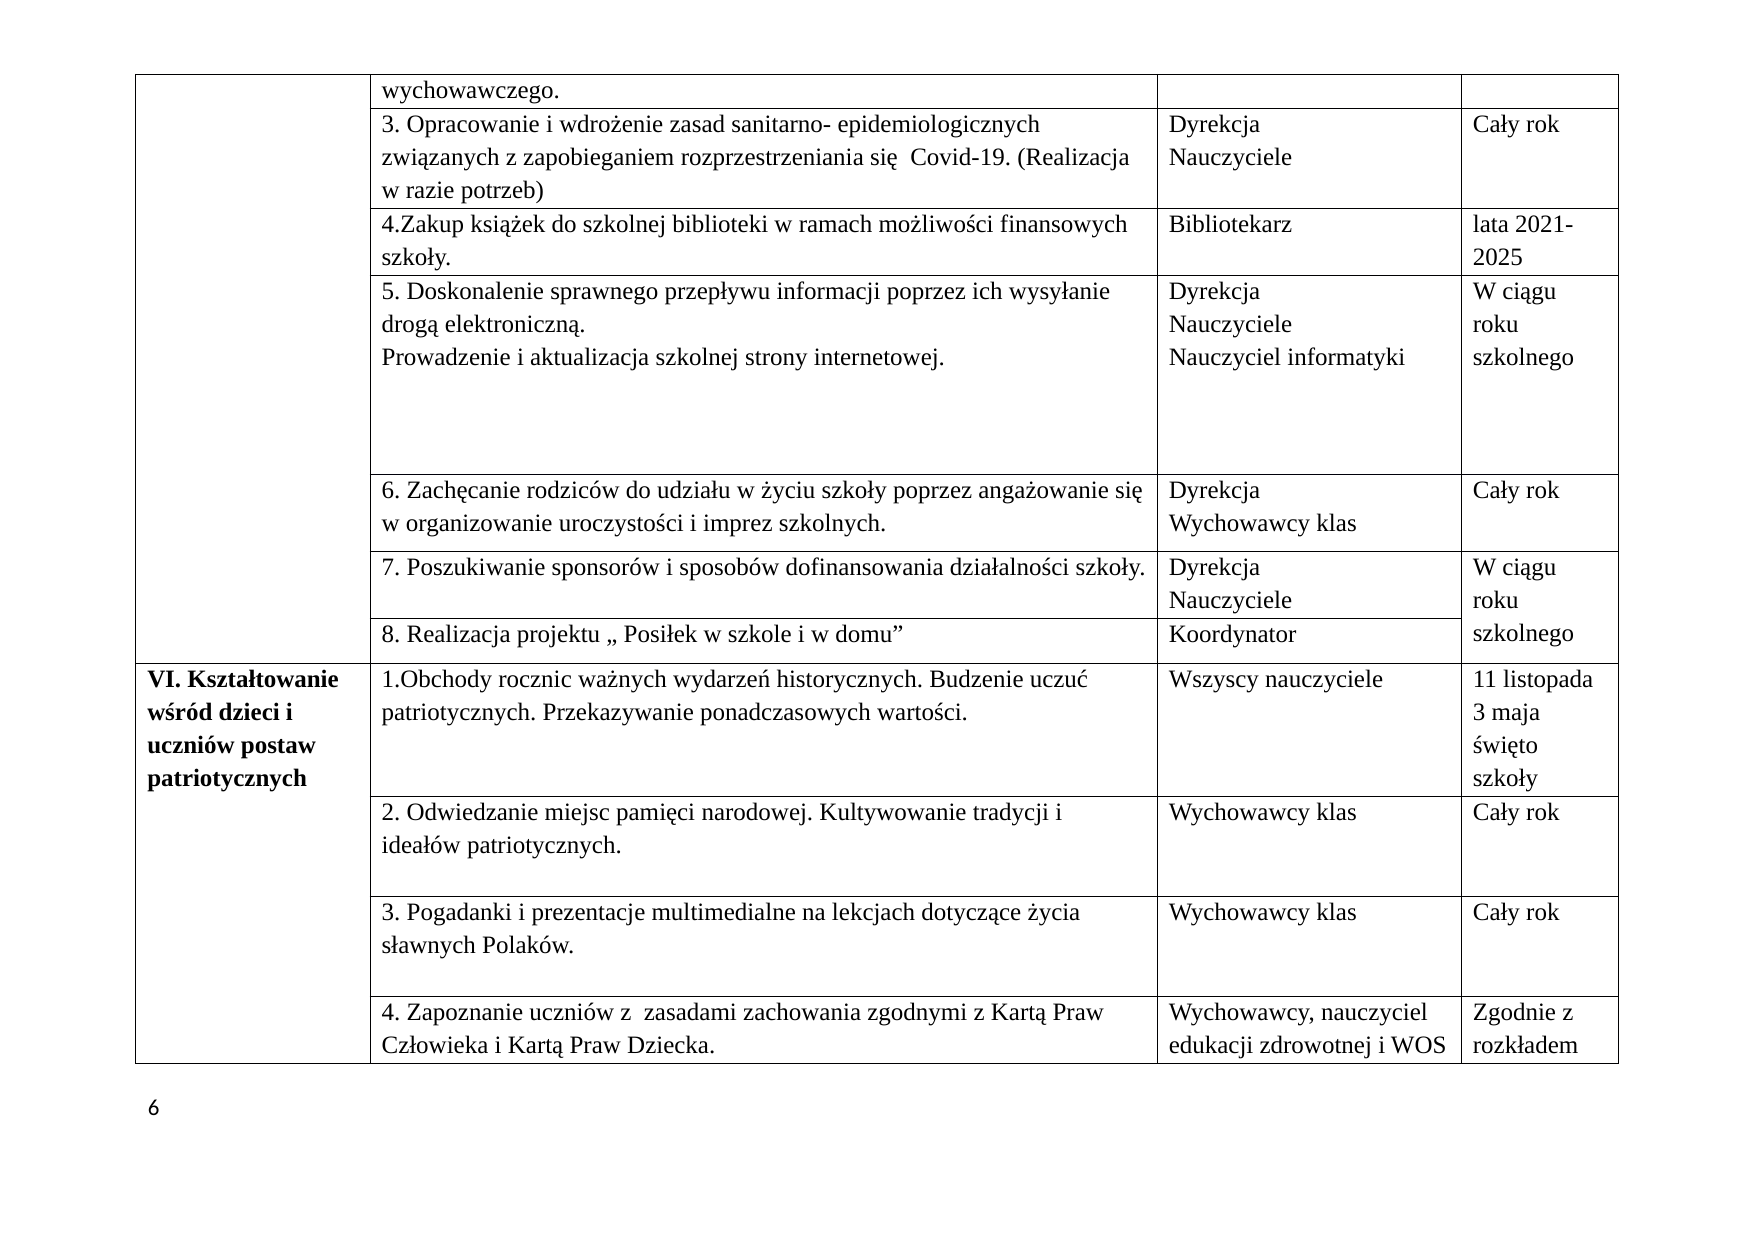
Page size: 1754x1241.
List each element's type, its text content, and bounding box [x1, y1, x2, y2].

table_cell 8. Realizacja projektu „ Posiłek w szkole i w domu” [371, 619, 1157, 663]
table_cell W ciągu roku szkolnego [1462, 276, 1618, 474]
table_cell Zgodnie z rozkładem [1462, 997, 1618, 1063]
table_cell Wszyscy nauczyciele [1158, 664, 1461, 796]
table_cell Dyrekcja Nauczyciele Nauczyciel informatyki [1158, 276, 1461, 474]
table_cell wychowawczego. [371, 75, 1157, 108]
table_cell Dyrekcja Nauczyciele [1158, 109, 1461, 208]
table_cell 4. Zapoznanie uczniów z zasadami zachowania zgodnymi z Kartą Praw Człowieka i Kartą Praw Dziecka. [371, 997, 1157, 1063]
table_cell 5. Doskonalenie sprawnego przepływu informacji poprzez ich wysyłanie drogą elektroniczną. Prowadzenie i aktualizacja szkolnej strony internetowej. [371, 276, 1157, 474]
table_cell Wychowawcy, nauczyciel edukacji zdrowotnej i WOS [1158, 997, 1461, 1063]
table_cell Cały rok [1462, 797, 1618, 896]
table_cell Bibliotekarz [1158, 209, 1461, 275]
table_cell Cały rok [1462, 897, 1618, 996]
table_cell Wychowawcy klas [1158, 897, 1461, 996]
table_cell [136, 75, 370, 663]
table_cell Dyrekcja Wychowawcy klas [1158, 475, 1461, 551]
table_cell Koordynator [1158, 619, 1461, 663]
table_cell 3. Pogadanki i prezentacje multimedialne na lekcjach dotyczące życia sławnych Polaków. [371, 897, 1157, 996]
table_cell lata 2021-2025 [1462, 209, 1618, 275]
table_cell Cały rok [1462, 109, 1618, 208]
table_cell Wychowawcy klas [1158, 797, 1461, 896]
table_cell [1462, 75, 1618, 108]
table_cell 3. Opracowanie i wdrożenie zasad sanitarno- epidemiologicznych związanych z zapobieganiem rozprzestrzeniania się Covid-19. (Realizacja w razie potrzeb) [371, 109, 1157, 208]
table_cell 4.Zakup książek do szkolnej biblioteki w ramach możliwości finansowych szkoły. [371, 209, 1157, 275]
table_cell 11 listopada 3 maja święto szkoły [1462, 664, 1618, 796]
table_cell 6. Zachęcanie rodziców do udziału w życiu szkoły poprzez angażowanie się w organizowanie uroczystości i imprez szkolnych. [371, 475, 1157, 551]
table_cell 7. Poszukiwanie sponsorów i sposobów dofinansowania działalności szkoły. [371, 552, 1157, 618]
table_cell Cały rok [1462, 475, 1618, 551]
table_cell W ciągu roku szkolnego [1462, 552, 1618, 663]
table_cell Dyrekcja Nauczyciele [1158, 552, 1461, 618]
table_cell 1.Obchody rocznic ważnych wydarzeń historycznych. Budzenie uczuć patriotycznych. Przekazywanie ponadczasowych wartości. [371, 664, 1157, 796]
table_cell [1158, 75, 1461, 108]
table_cell 2. Odwiedzanie miejsc pamięci narodowej. Kultywowanie tradycji i ideałów patriotycznych. [371, 797, 1157, 896]
table_cell VI. Kształtowanie wśród dzieci i uczniów postaw patriotycznych [136, 664, 370, 1063]
